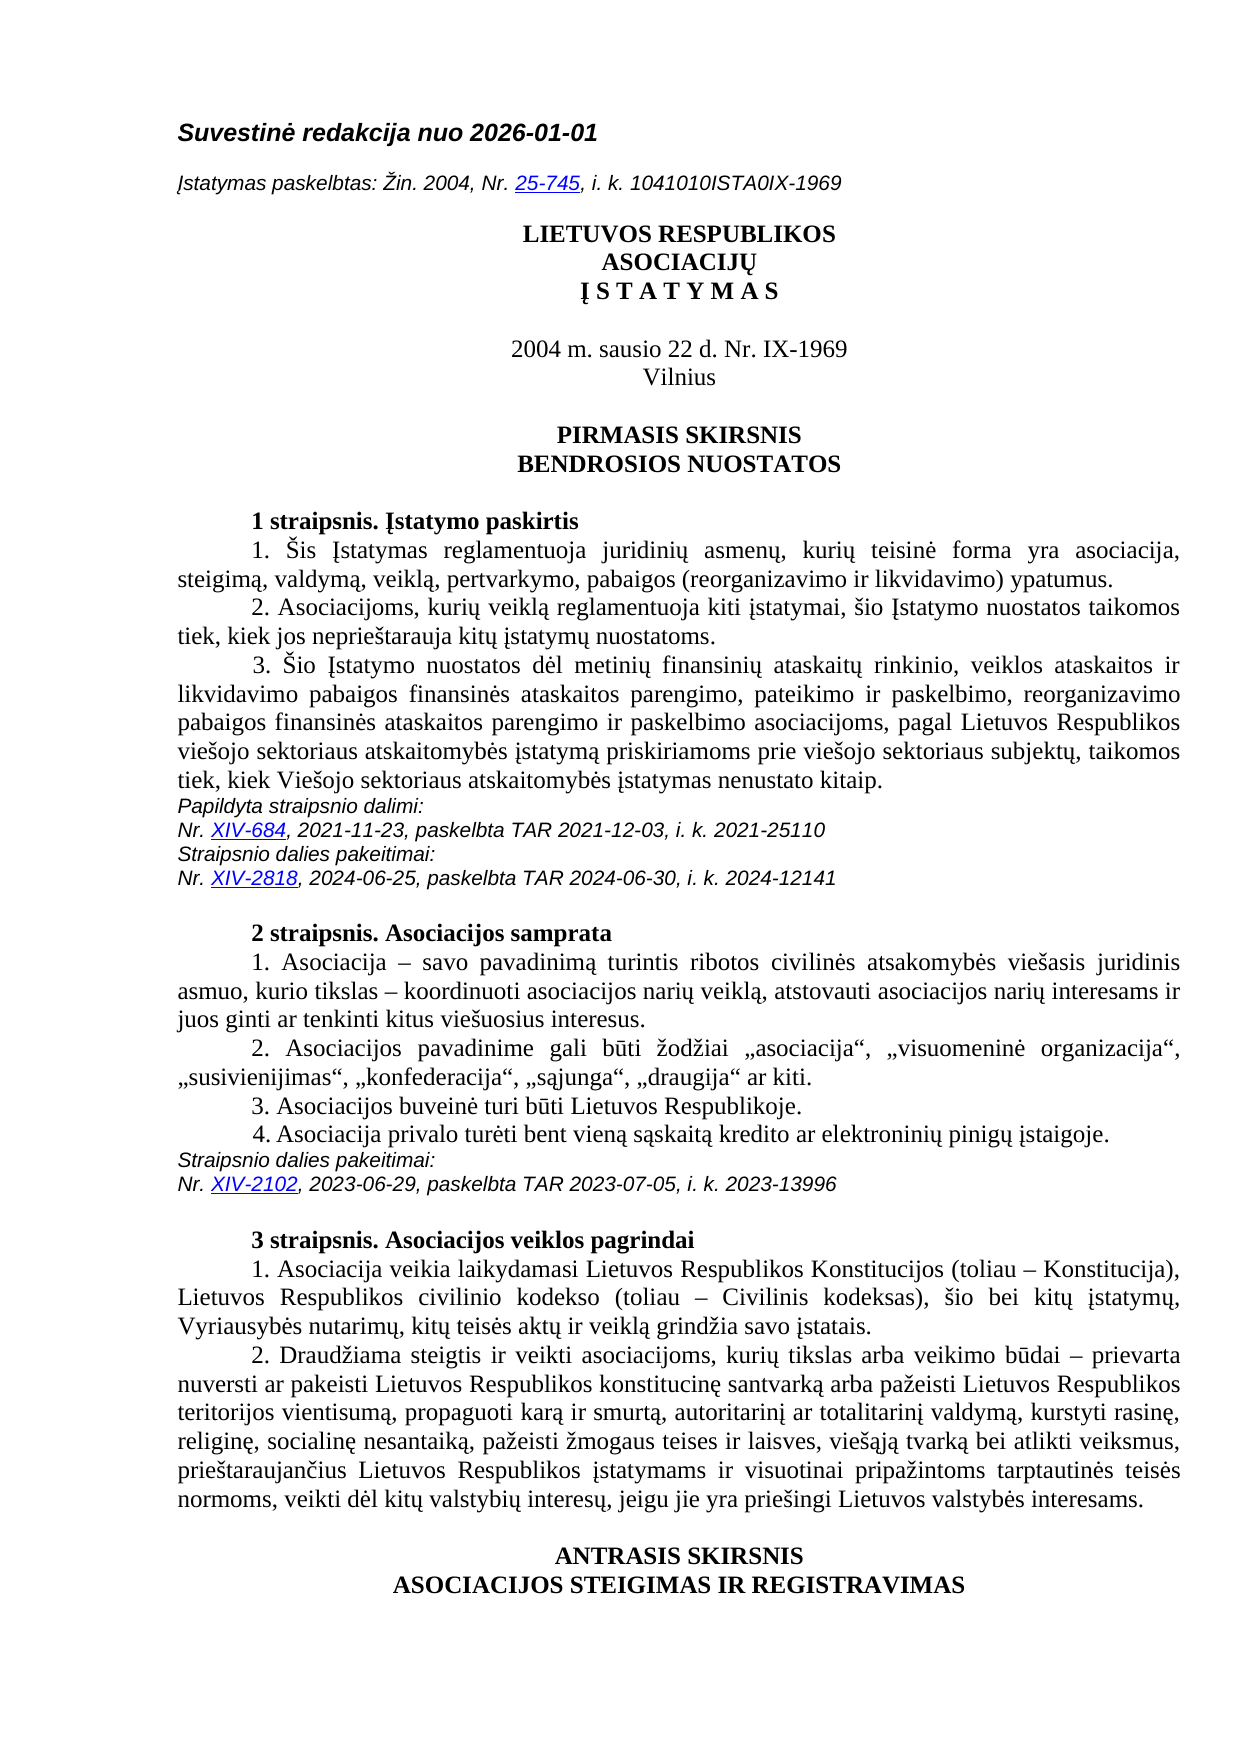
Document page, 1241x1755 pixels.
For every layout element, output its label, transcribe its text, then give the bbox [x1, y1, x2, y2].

text 3. Asociacijos buveinė turi būti Lietuvos Respublikoje. [177, 1091, 1181, 1119]
text BENDROSIOS NUOSTATOS [177, 449, 1181, 477]
text 1. Asociacija – savo pavadinimą turintis ribotos civilinės atsakomybės viešasis juridinis asmuo, kurio tikslas – koordinuoti asociacijos narių veiklą, atstovauti asociacijos narių interesams ir juos ginti ar tenkinti kitus viešuosius interesus. [177, 947, 1181, 1033]
text 2. Asociacijoms, kurių veiklą reglamentuoja kiti įstatymai, šio Įstatymo nuostatos taikomos tiek, kiek jos neprieštarauja kitų įstatymų nuostatoms. [177, 592, 1181, 650]
text LIETUVOS RESPUBLIKOS [177, 219, 1181, 247]
text 2. Asociacijos pavadinime gali būti žodžiai „asociacija“, „visuomeninė organizacija“, „susivienijimas“, „konfederacija“, „sąjunga“, „draugija“ ar kiti. [177, 1033, 1181, 1091]
text Įstatymas paskelbtas: Žin. 2004, Nr. 25-745, i. k. 1041010ISTA0IX-1969 [177, 171, 1181, 195]
text Straipsnio dalies pakeitimai: [177, 842, 1181, 866]
text PIRMASIS SKIRSNIS [177, 420, 1181, 449]
text 1. Šis Įstatymas reglamentuoja juridinių asmenų, kurių teisinė forma yra asociacija, steigimą, valdymą, veiklą, pertvarkymo, pabaigos (reorganizavimo ir likvidavimo) ypatumus. [177, 535, 1181, 592]
text Nr. XIV-2818, 2024-06-25, paskelbta TAR 2024-06-30, i. k. 2024-12141 [177, 866, 1181, 889]
text 3. Šio Įstatymo nuostatos dėl metinių finansinių ataskaitų rinkinio, veiklos ataskaitos ir likvidavimo pabaigos finansinės ataskaitos parengimo, pateikimo ir paskelbimo, reorganizavimo pabaigos finansinės ataskaitos parengimo ir paskelbimo asociacijoms, pagal Lietuvos Respublikos viešojo sektoriaus atskaitomybės įstatymą priskiriamoms prie viešojo sektoriaus subjektų, taikomos tiek, kiek Viešojo sektoriaus atskaitomybės įstatymas nenustato kitaip. [177, 650, 1181, 794]
text Papildyta straipsnio dalimi: [177, 794, 1181, 818]
text ASOCIACIJŲ [177, 247, 1181, 276]
text Į S T A T Y M A S [177, 276, 1181, 305]
text 4. Asociacija privalo turėti bent vieną sąskaitą kredito ar elektroninių pinigų įstaigoje. [177, 1119, 1181, 1148]
text 2. Draudžiama steigtis ir veikti asociacijoms, kurių tikslas arba veikimo būdai – prievarta nuversti ar pakeisti Lietuvos Respublikos konstitucinę santvarką arba pažeisti Lietuvos Respublikos teritorijos vientisumą, propaguoti karą ir smurtą, autoritarinį ar totalitarinį valdymą, kurstyti rasinę, religinę, socialinę nesantaiką, pažeisti žmogaus teises ir laisves, viešąją tvarką bei atlikti veiksmus, prieštaraujančius Lietuvos Respublikos įstatymams ir visuotinai pripažintoms tarptautinės teisės normoms, veikti dėl kitų valstybių interesų, jeigu jie yra priešingi Lietuvos valstybės interesams. [177, 1340, 1181, 1512]
text ANTRASIS SKIRSNIS [177, 1541, 1181, 1570]
text 1 straipsnis. Įstatymo paskirtis [177, 506, 1181, 535]
text Vilnius [177, 362, 1181, 391]
text 2004 m. sausio 22 d. Nr. IX-1969 [177, 334, 1181, 362]
text Nr. XIV-2102, 2023-06-29, paskelbta TAR 2023-07-05, i. k. 2023-13996 [177, 1172, 1181, 1196]
text Suvestinė redakcija nuo 2026-01-01 [177, 118, 1181, 147]
text Straipsnio dalies pakeitimai: [177, 1148, 1181, 1172]
text ASOCIACIJOS STEIGIMAS IR REGISTRAVIMAS [177, 1570, 1181, 1599]
text 3 straipsnis. Asociacijos veiklos pagrindai [177, 1225, 1181, 1254]
text 1. Asociacija veikia laikydamasi Lietuvos Respublikos Konstitucijos (toliau – Konstitucija), Lietuvos Respublikos civilinio kodekso (toliau – Civilinis kodeksas), šio bei kitų įstatymų, Vyriausybės nutarimų, kitų teisės aktų ir veiklą grindžia savo įstatais. [177, 1254, 1181, 1340]
text 2 straipsnis. Asociacijos samprata [177, 918, 1181, 947]
text Nr. XIV-684, 2021-11-23, paskelbta TAR 2021-12-03, i. k. 2021-25110 [177, 818, 1181, 842]
